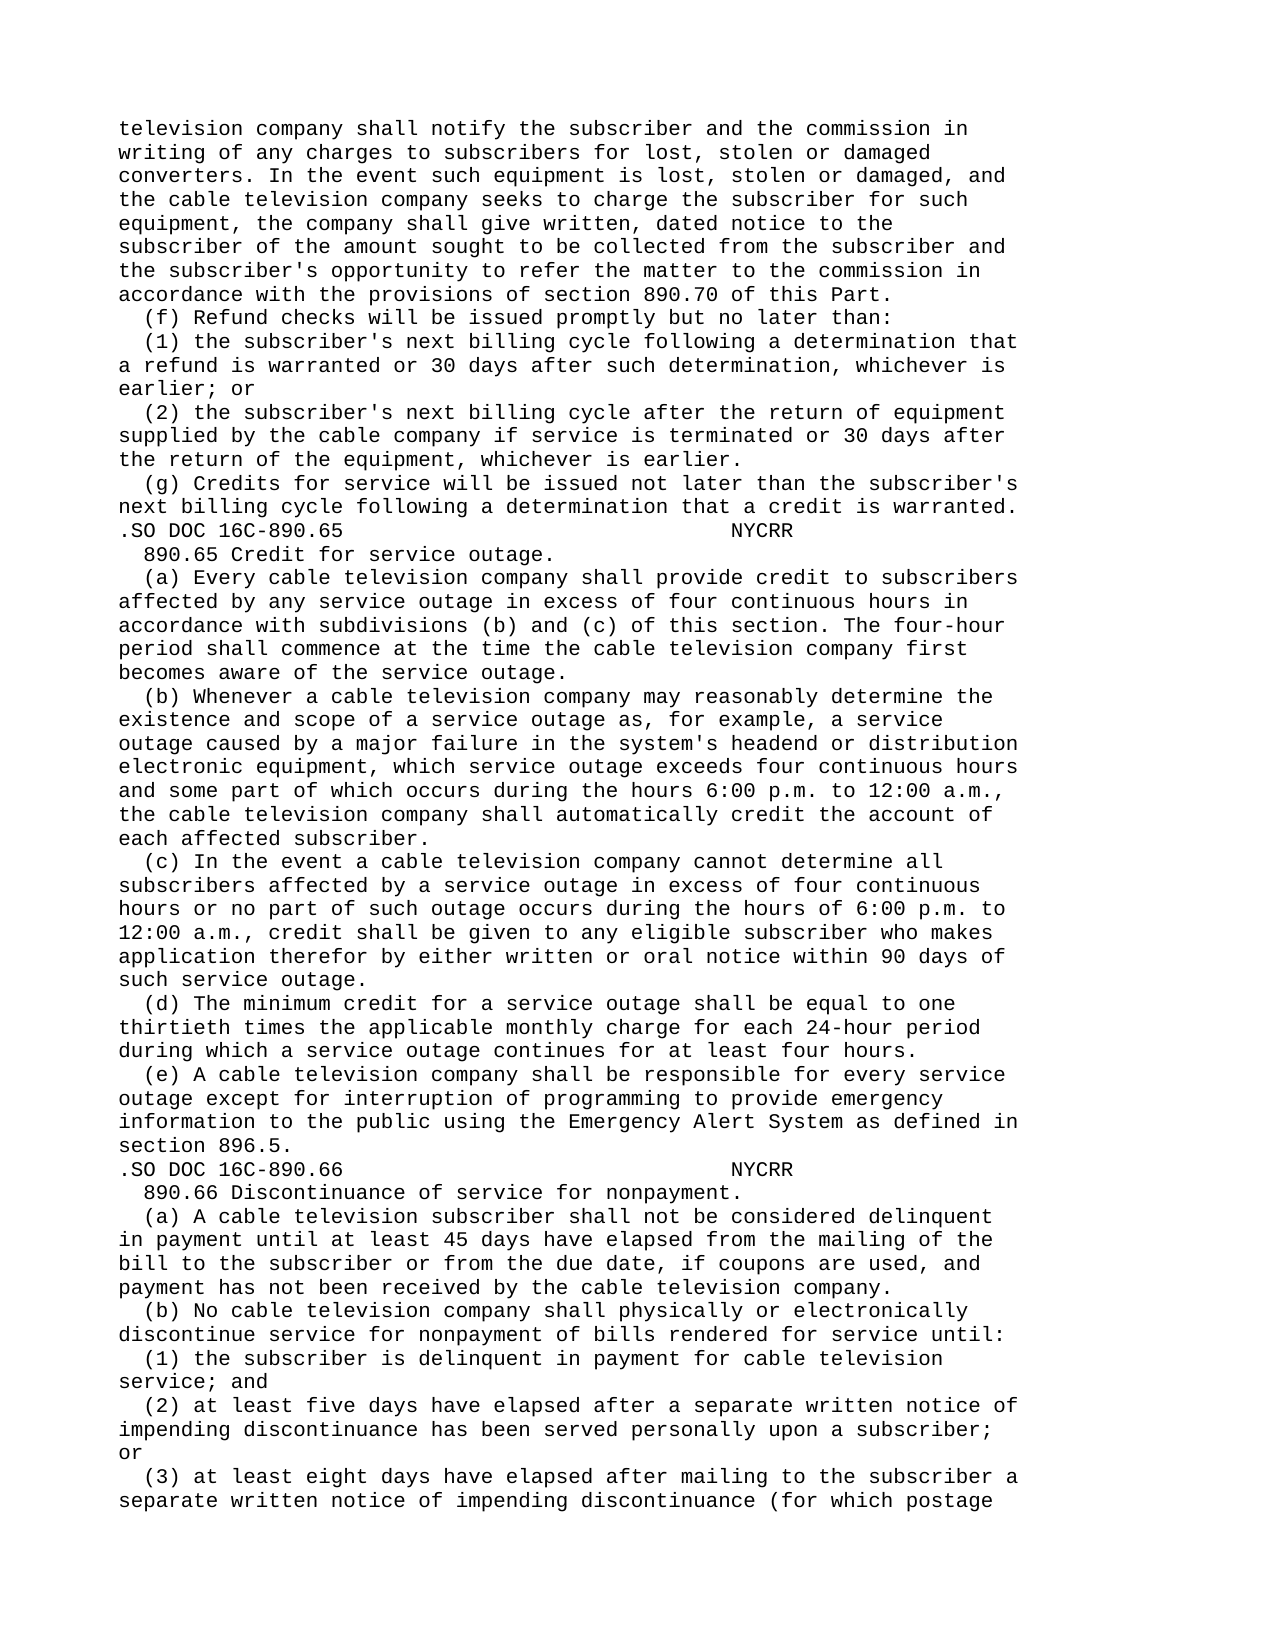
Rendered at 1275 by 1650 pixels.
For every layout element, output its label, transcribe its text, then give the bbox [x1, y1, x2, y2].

text affected by any service outage in excess of four continuous hours in [118, 591, 1157, 615]
text and some part of which occurs during the hours 6:00 p.m. to 12:00 a.m., [118, 780, 1157, 804]
text next billing cycle following a determination that a credit is warranted. [118, 496, 1157, 520]
text (f) Refund checks will be issued promptly but no later than: [118, 307, 1157, 331]
text (d) The minimum credit for a service outage shall be equal to one [118, 993, 1157, 1017]
text accordance with the provisions of section 890.70 of this Part. [118, 284, 1157, 307]
text payment has not been received by the cable television company. [118, 1277, 1157, 1300]
text outage except for interruption of programming to provide emergency [118, 1088, 1157, 1111]
text earlier; or [118, 378, 1157, 402]
text (b) No cable television company shall physically or electronically [118, 1300, 1157, 1324]
text or [118, 1442, 1157, 1466]
text (3) at least eight days have elapsed after mailing to the subscriber a [118, 1466, 1157, 1489]
text service; and [118, 1371, 1157, 1395]
text outage caused by a major failure in the system's headend or distribution [118, 733, 1157, 757]
text in payment until at least 45 days have elapsed from the mailing of the [118, 1229, 1157, 1253]
text a refund is warranted or 30 days after such determination, whichever is [118, 354, 1157, 378]
text the return of the equipment, whichever is earlier. [118, 449, 1157, 473]
text subscriber of the amount sought to be collected from the subscriber and [118, 236, 1157, 260]
text subscribers affected by a service outage in excess of four continuous [118, 875, 1157, 898]
text (c) In the event a cable television company cannot determine all [118, 851, 1157, 875]
text period shall commence at the time the cable television company first [118, 638, 1157, 662]
text accordance with subdivisions (b) and (c) of this section. The four-hour [118, 615, 1157, 638]
text 12:00 a.m., credit shall be given to any eligible subscriber who makes [118, 922, 1157, 946]
text thirtieth times the applicable monthly charge for each 24-hour period [118, 1017, 1157, 1040]
text converters. In the event such equipment is lost, stolen or damaged, and [118, 165, 1157, 189]
text section 896.5. [118, 1135, 1157, 1158]
text electronic equipment, which service outage exceeds four continuous hours [118, 757, 1157, 780]
text equipment, the company shall give written, dated notice to the [118, 213, 1157, 236]
text television company shall notify the subscriber and the commission in [118, 118, 1157, 142]
text (b) Whenever a cable television company may reasonably determine the [118, 686, 1157, 709]
text (a) A cable television subscriber shall not be considered delinquent [118, 1206, 1157, 1229]
text becomes aware of the service outage. [118, 662, 1157, 686]
text impending discontinuance has been served personally upon a subscriber; [118, 1419, 1157, 1442]
text 890.66 Discontinuance of service for nonpayment. [118, 1182, 1157, 1206]
text .SO DOC 16C-890.66 NYCRR [118, 1158, 1157, 1182]
text 890.65 Credit for service outage. [118, 544, 1157, 567]
text .SO DOC 16C-890.65 NYCRR [118, 520, 1157, 544]
text the subscriber's opportunity to refer the matter to the commission in [118, 260, 1157, 284]
text information to the public using the Emergency Alert System as defined in [118, 1111, 1157, 1135]
text supplied by the cable company if service is terminated or 30 days after [118, 426, 1157, 449]
text the cable television company seeks to charge the subscriber for such [118, 189, 1157, 213]
text existence and scope of a service outage as, for example, a service [118, 709, 1157, 733]
text hours or no part of such outage occurs during the hours of 6:00 p.m. to [118, 898, 1157, 922]
text writing of any charges to subscribers for lost, stolen or damaged [118, 142, 1157, 165]
text each affected subscriber. [118, 827, 1157, 851]
text (2) at least five days have elapsed after a separate written notice of [118, 1395, 1157, 1419]
text during which a service outage continues for at least four hours. [118, 1040, 1157, 1064]
text the cable television company shall automatically credit the account of [118, 804, 1157, 827]
text (1) the subscriber's next billing cycle following a determination that [118, 331, 1157, 354]
text discontinue service for nonpayment of bills rendered for service until: [118, 1324, 1157, 1348]
text bill to the subscriber or from the due date, if coupons are used, and [118, 1253, 1157, 1277]
text separate written notice of impending discontinuance (for which postage [118, 1489, 1157, 1513]
text such service outage. [118, 969, 1157, 993]
text (2) the subscriber's next billing cycle after the return of equipment [118, 402, 1157, 426]
text (a) Every cable television company shall provide credit to subscribers [118, 567, 1157, 591]
text (g) Credits for service will be issued not later than the subscriber's [118, 473, 1157, 496]
text application therefor by either written or oral notice within 90 days of [118, 946, 1157, 969]
text (1) the subscriber is delinquent in payment for cable television [118, 1348, 1157, 1371]
text (e) A cable television company shall be responsible for every service [118, 1064, 1157, 1088]
